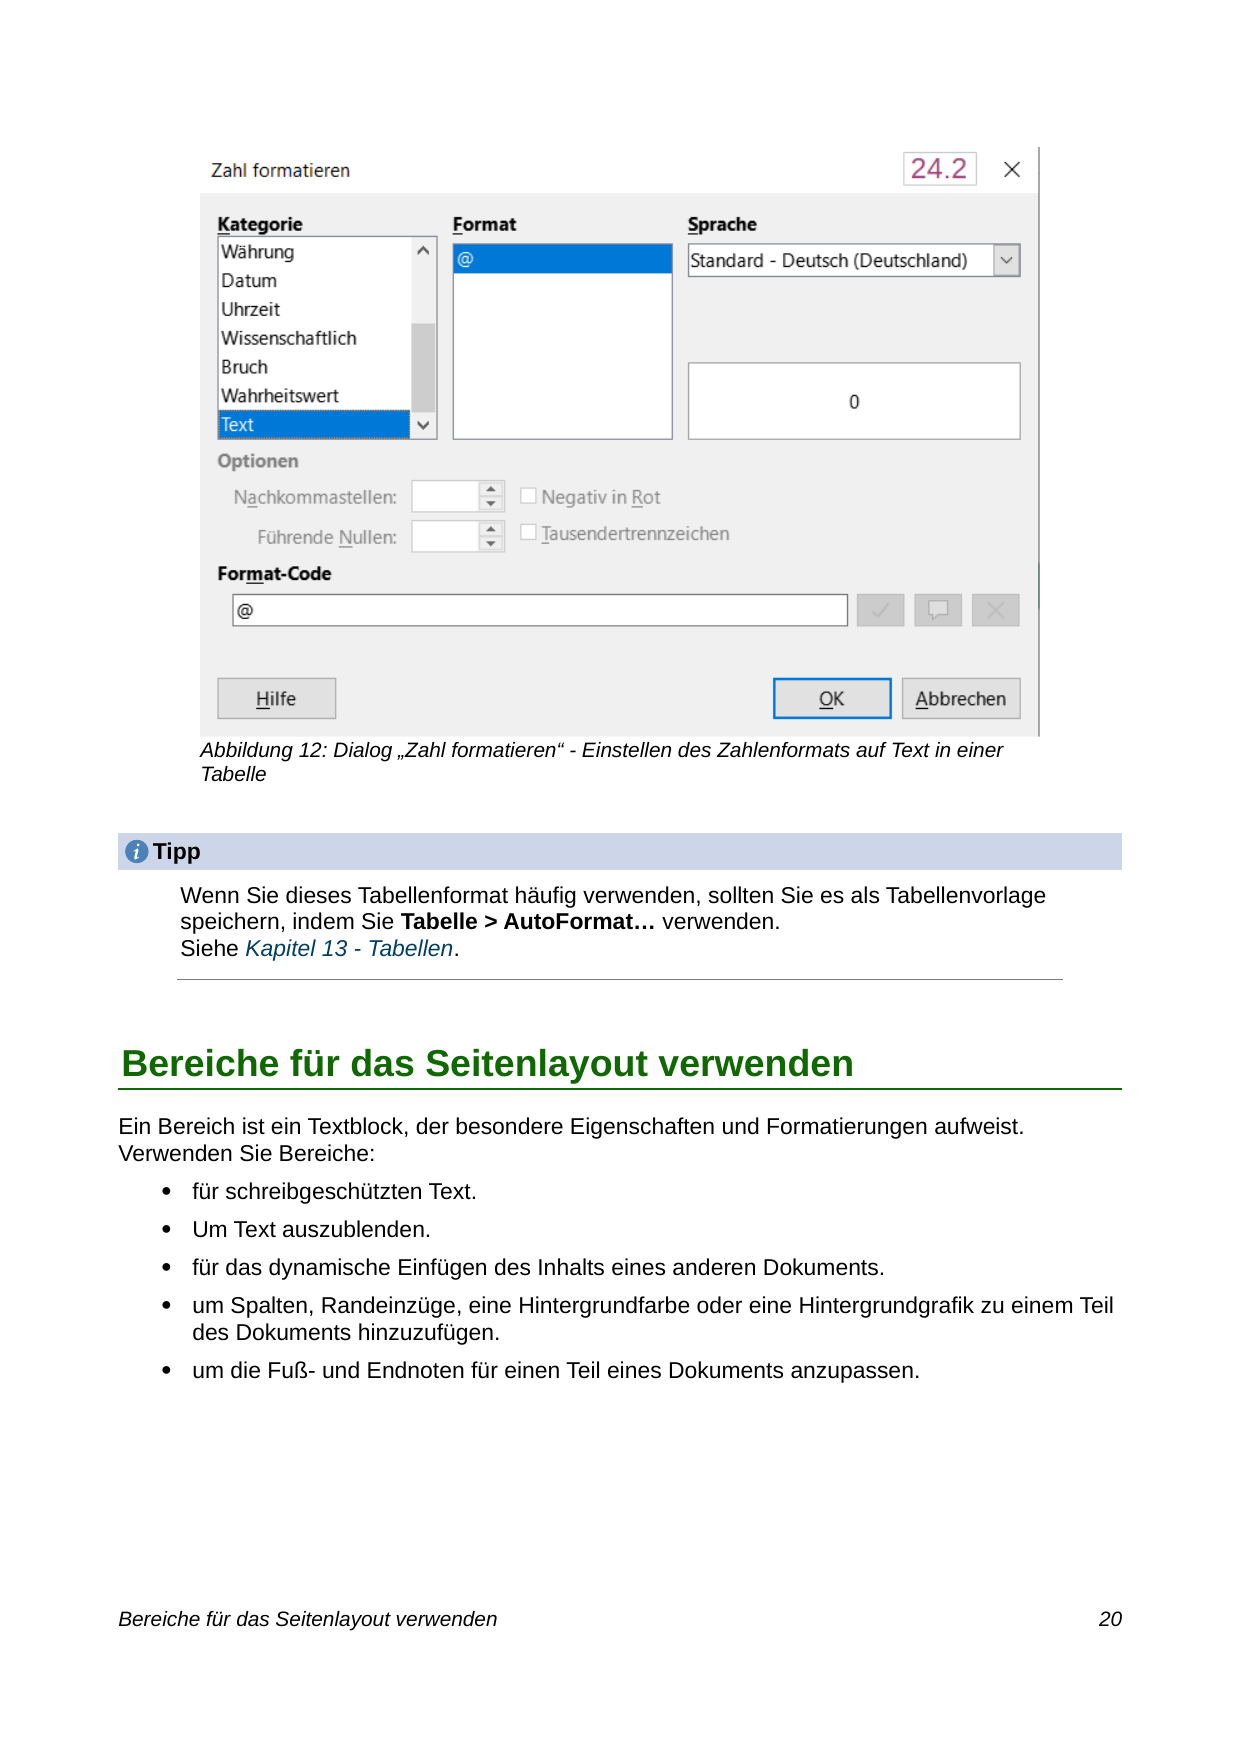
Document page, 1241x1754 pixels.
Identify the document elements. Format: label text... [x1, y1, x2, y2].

list für schreibgeschützten Text. [162, 1178, 1122, 1204]
list um Spalten, Randeinzüge, eine Hintergrundfarbe oder eine Hintergrundgrafik zu einem Teil des Dokuments hinzuzufügen. [162, 1292, 1122, 1345]
list um die Fuß- und Endnoten für einen Teil eines Dokuments anzupassen. [162, 1357, 1122, 1383]
subtitle Bereiche für das Seitenlayout verwenden [118, 1039, 1122, 1088]
list für das dynamische Einfügen des Inhalts eines anderen Dokuments. [162, 1254, 1122, 1280]
text Abbildung 12: Dialog „Zahl formatieren“ - Einstellen des Zahlenformats auf Text in einer Tabelle [200, 738, 1040, 786]
text Ein Bereich ist ein Textblock, der besondere Eigenschaften und Formatierungen aufweist. Verwenden Sie Bereiche: [118, 1113, 1122, 1166]
text Wenn Sie dieses Tabellenformat häufig verwenden, sollten Sie es als Tabellenvorlage speichern, indem Sie Tabelle > AutoFormat… verwenden. Siehe Kapitel 13 - Tabellen. [177, 882, 1063, 979]
list Tipp [118, 833, 1122, 870]
list Um Text auszublenden. [162, 1216, 1122, 1242]
picture [200, 147, 1041, 738]
